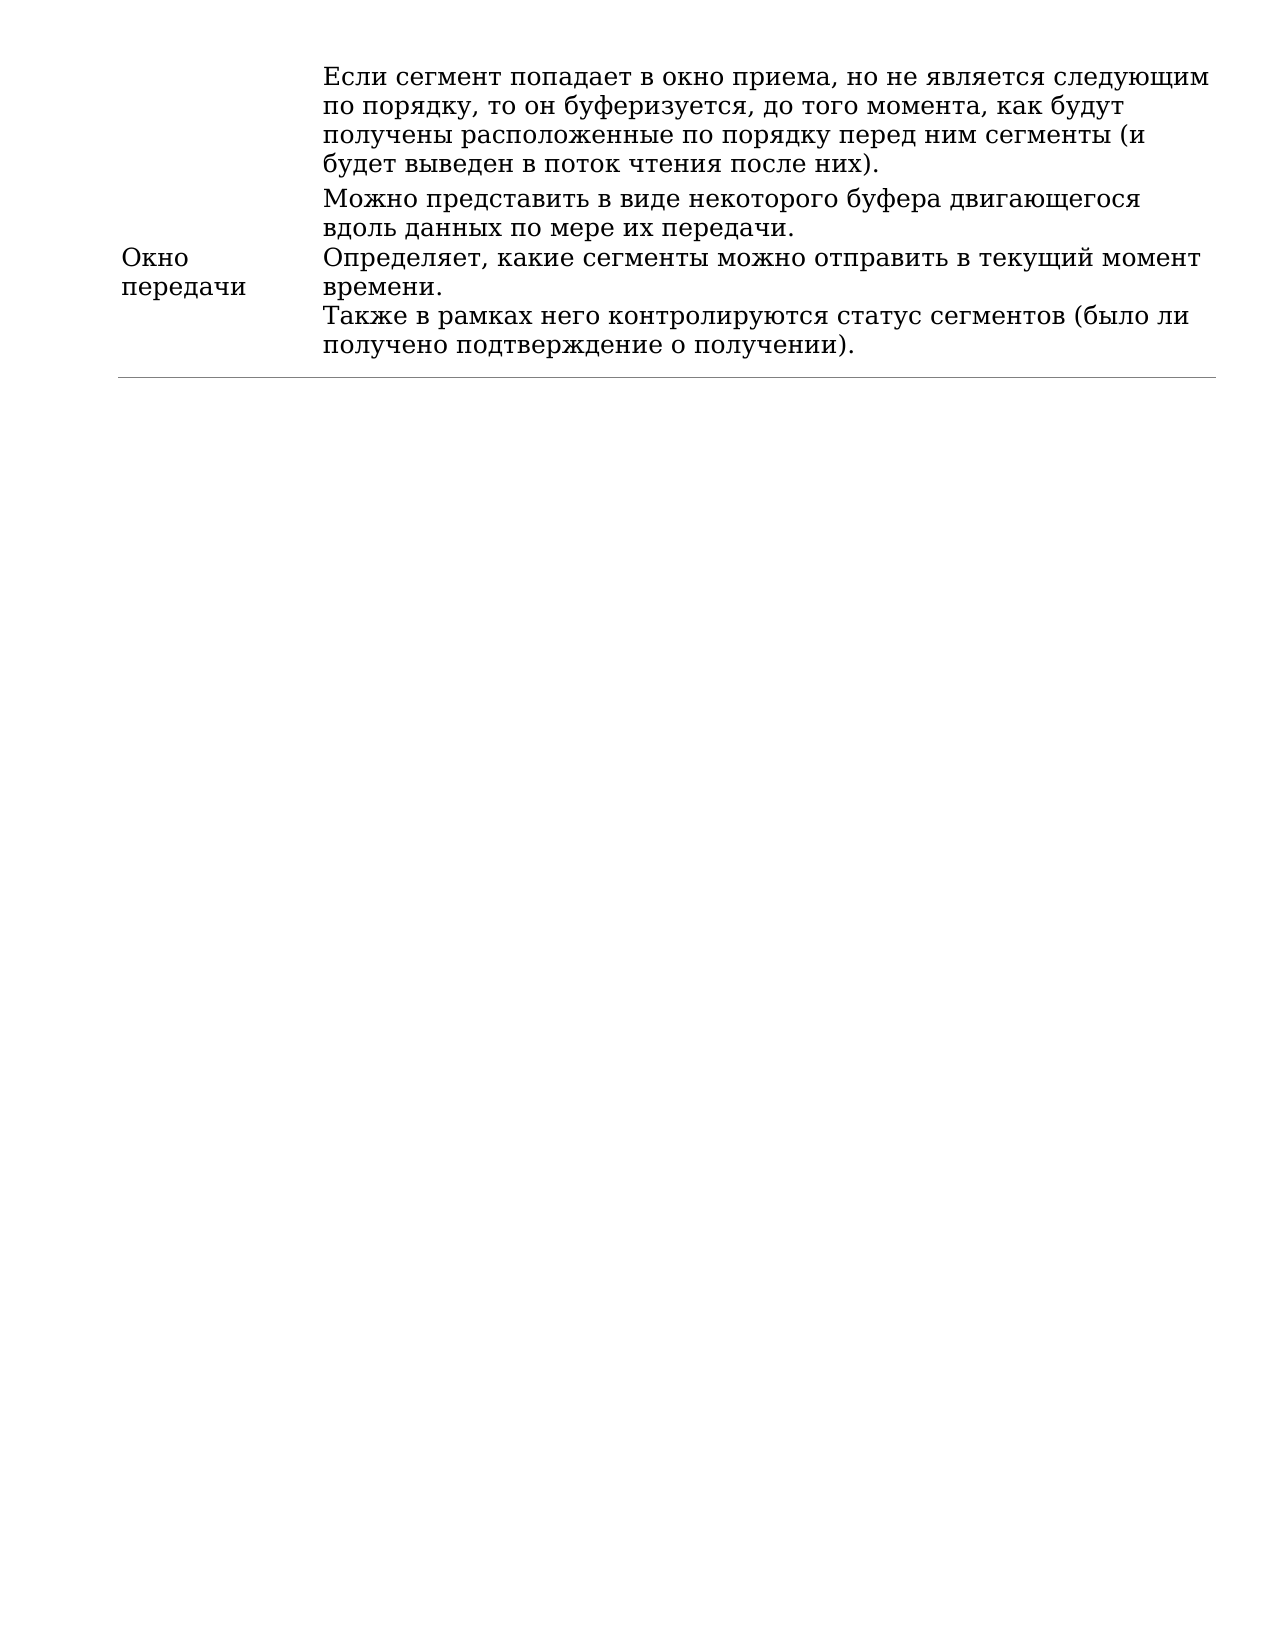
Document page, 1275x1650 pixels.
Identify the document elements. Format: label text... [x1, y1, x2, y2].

table_cell Если сегмент попадает в окно приема, но не является следующим по порядку, то он буферизуется, до того момента, как будут получены расположенные по порядку перед ним сегменты (и будет выведен в поток чтения после них). [320, 59, 1216, 182]
table_cell [118, 59, 320, 182]
table_cell Окно передачи [118, 182, 320, 362]
table_cell Можно представить в виде некоторого буфера двигающегося вдоль данных по мере их передачи. Определяет, какие сегменты можно отправить в текущий момент времени. Также в рамках него контролируются статус сегментов (было ли получено подтверждение о получении). [320, 182, 1216, 362]
